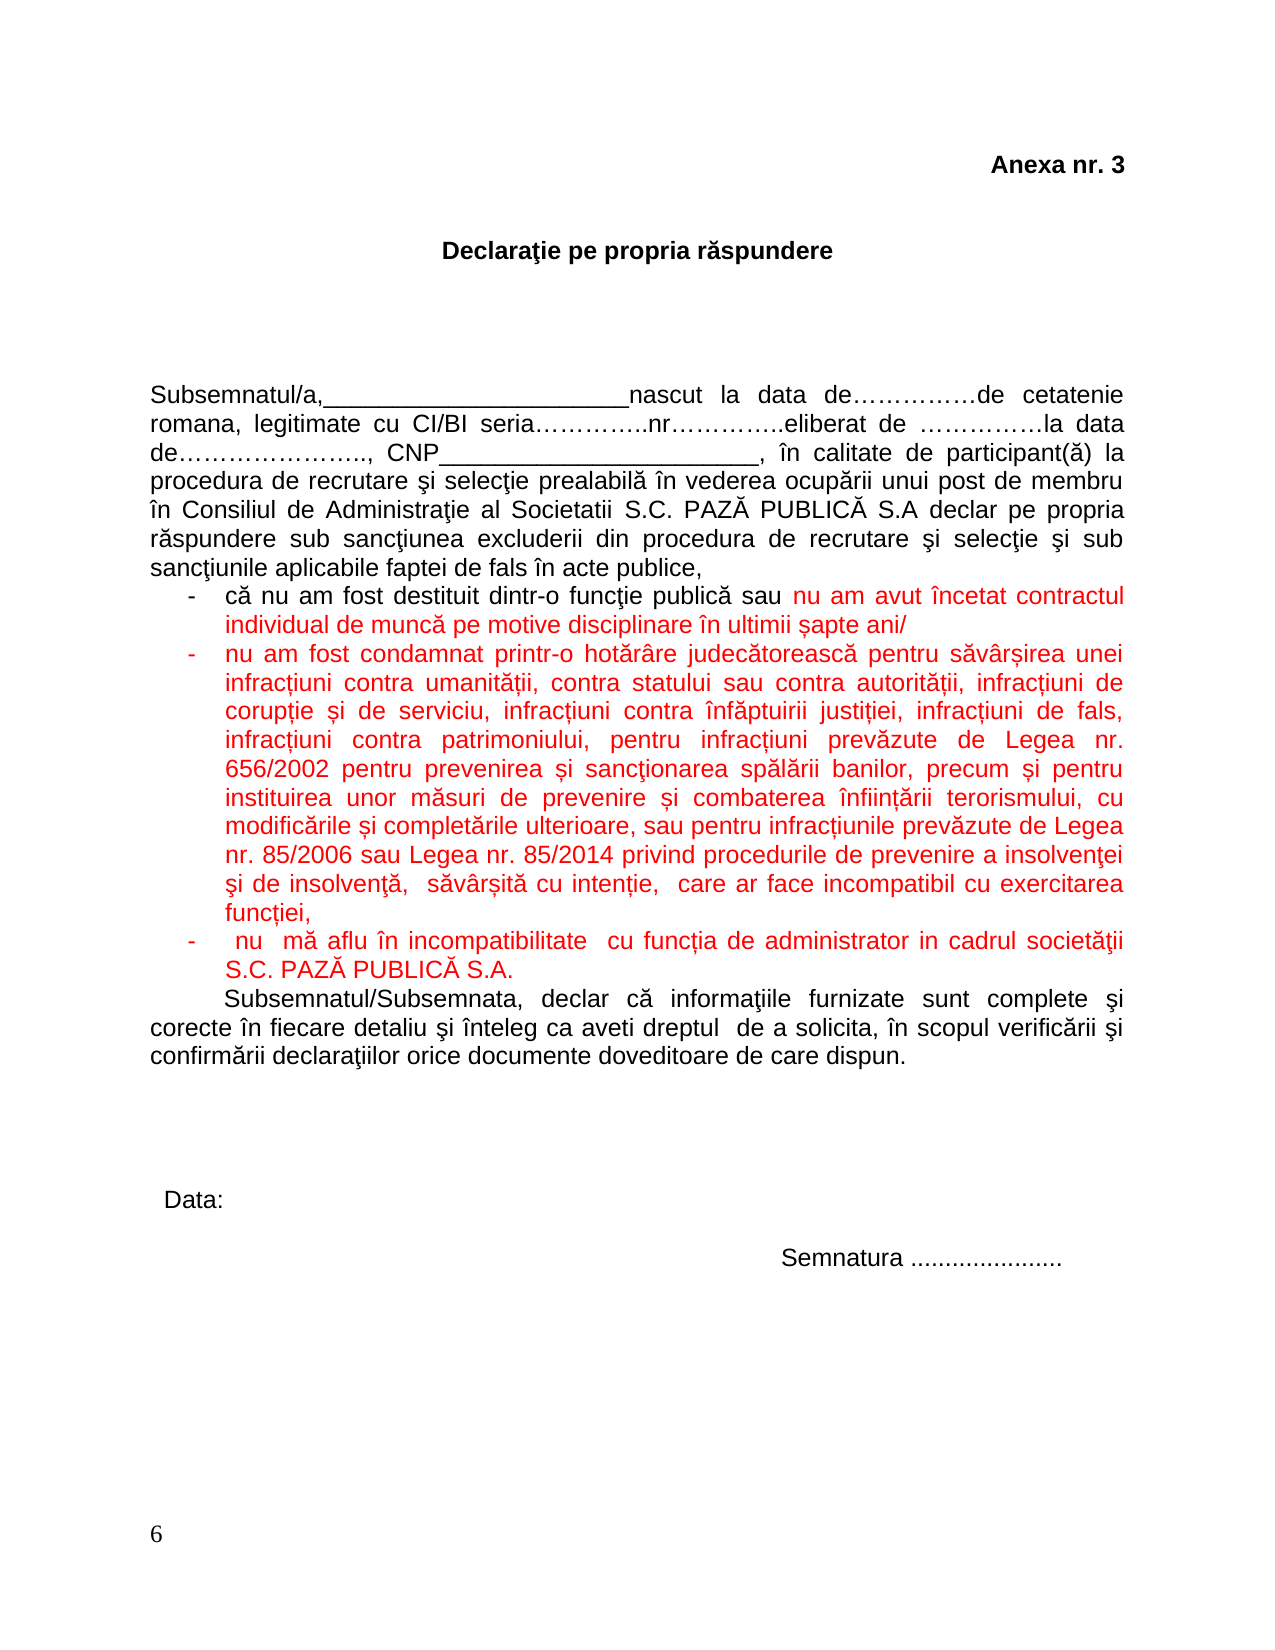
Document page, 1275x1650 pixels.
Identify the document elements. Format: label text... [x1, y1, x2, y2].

text Subsemnatul/a,______________________nascut la data de……………de cetatenie romana, legitimate cu CI/BI seria…………..nr…………..eliberat de ……………la data de………………….., CNP_______________________, în calitate de participant(ă) la procedura de recrutare şi selecţie prealabilă în vederea ocupării unui post de membru în Consiliul de Administraţie al Societatii S.C. PAZĂ PUBLICĂ S.A declar pe propria răspundere sub sancţiunea excluderii din procedura de recrutare şi selecţie şi sub sancţiunile aplicabile faptei de fals în acte publice, [150, 380, 1125, 581]
text Anexa nr. 3 [150, 150, 1125, 179]
text Declaraţie pe propria răspundere [150, 236, 1125, 265]
text Subsemnatul/Subsemnata, declar că informaţiile furnizate sunt complete şi corecte în fiecare detaliu şi înteleg ca aveti dreptul de a solicita, în scopul verificării şi confirmării declaraţiilor orice documente doveditoare de care dispun. [150, 984, 1125, 1070]
list nu am fost condamnat printr-o hotărâre judecătorească pentru săvârșirea unei infracțiuni contra umanității, contra statului sau contra autorității, infracțiuni de corupție și de serviciu, infracțiuni contra înfăptuirii justiției, infracțiuni de fals, infracțiuni contra patrimoniului, pentru infracțiuni prevăzute de Legea nr. 656/2002 pentru prevenirea și sancţionarea spălării banilor, precum și pentru instituirea unor măsuri de prevenire și combaterea înființării terorismului, cu modificările și completările ulterioare, sau pentru infracțiunile prevăzute de Legea nr. 85/2006 sau Legea nr. 85/2014 privind procedurile de prevenire a insolvenţei şi de insolvenţă, săvârșită cu intenție, care ar face incompatibil cu exercitarea funcției, [187, 639, 1125, 926]
text Semnatura ...................... [150, 1242, 1125, 1271]
text Data: [150, 1185, 1125, 1214]
list nu mă aflu în incompatibilitate cu funcția de administrator in cadrul societăţii S.C. PAZĂ PUBLICĂ S.A. [187, 926, 1125, 984]
list că nu am fost destituit dintr-o funcţie publică sau nu am avut încetat contractul individual de muncă pe motive disciplinare în ultimii șapte ani/ [187, 581, 1125, 639]
